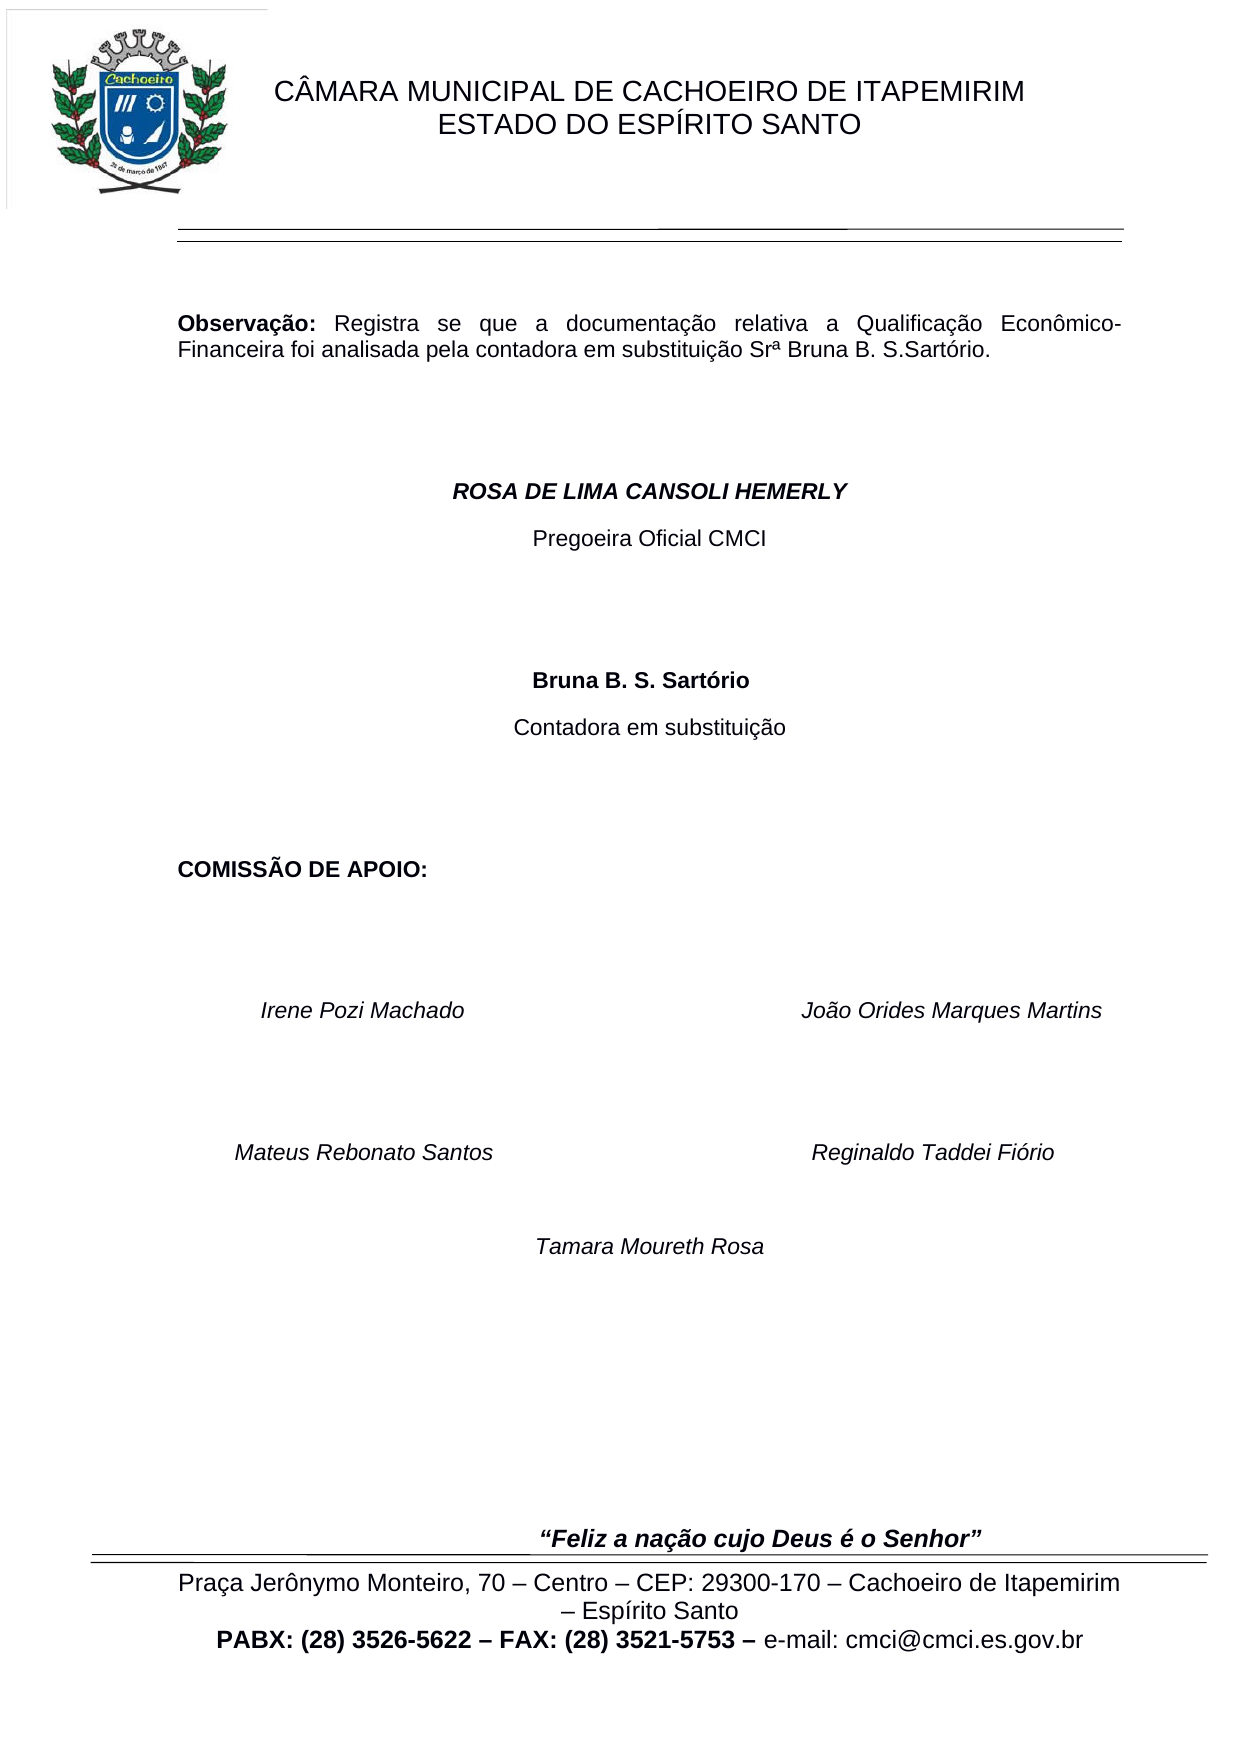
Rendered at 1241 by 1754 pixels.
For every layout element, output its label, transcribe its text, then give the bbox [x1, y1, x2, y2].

text Contadora em substituição [177, 714, 1122, 740]
text COMISSÃO DE APOIO: [177, 856, 1122, 882]
text Pregoeira Oficial CMCI [177, 525, 1122, 552]
text Tamara Moureth Rosa [177, 1233, 1122, 1259]
picture [6, 9, 272, 213]
text Bruna B. S. Sartório [325, 667, 1122, 693]
text Irene Pozi Machado João Orides Marques Martins [177, 997, 1122, 1023]
text ROSA DE LIMA CANSOLI HEMERLY [177, 478, 1122, 504]
text Observação: Registra se que a documentação relativa a Qualificação Econômico-Financeira foi analisada pela contadora em substituição Srª Bruna B. S.Sartório. [177, 310, 1122, 363]
text Mateus Rebonato Santos Reginaldo Taddei Fiório [177, 1139, 1122, 1165]
